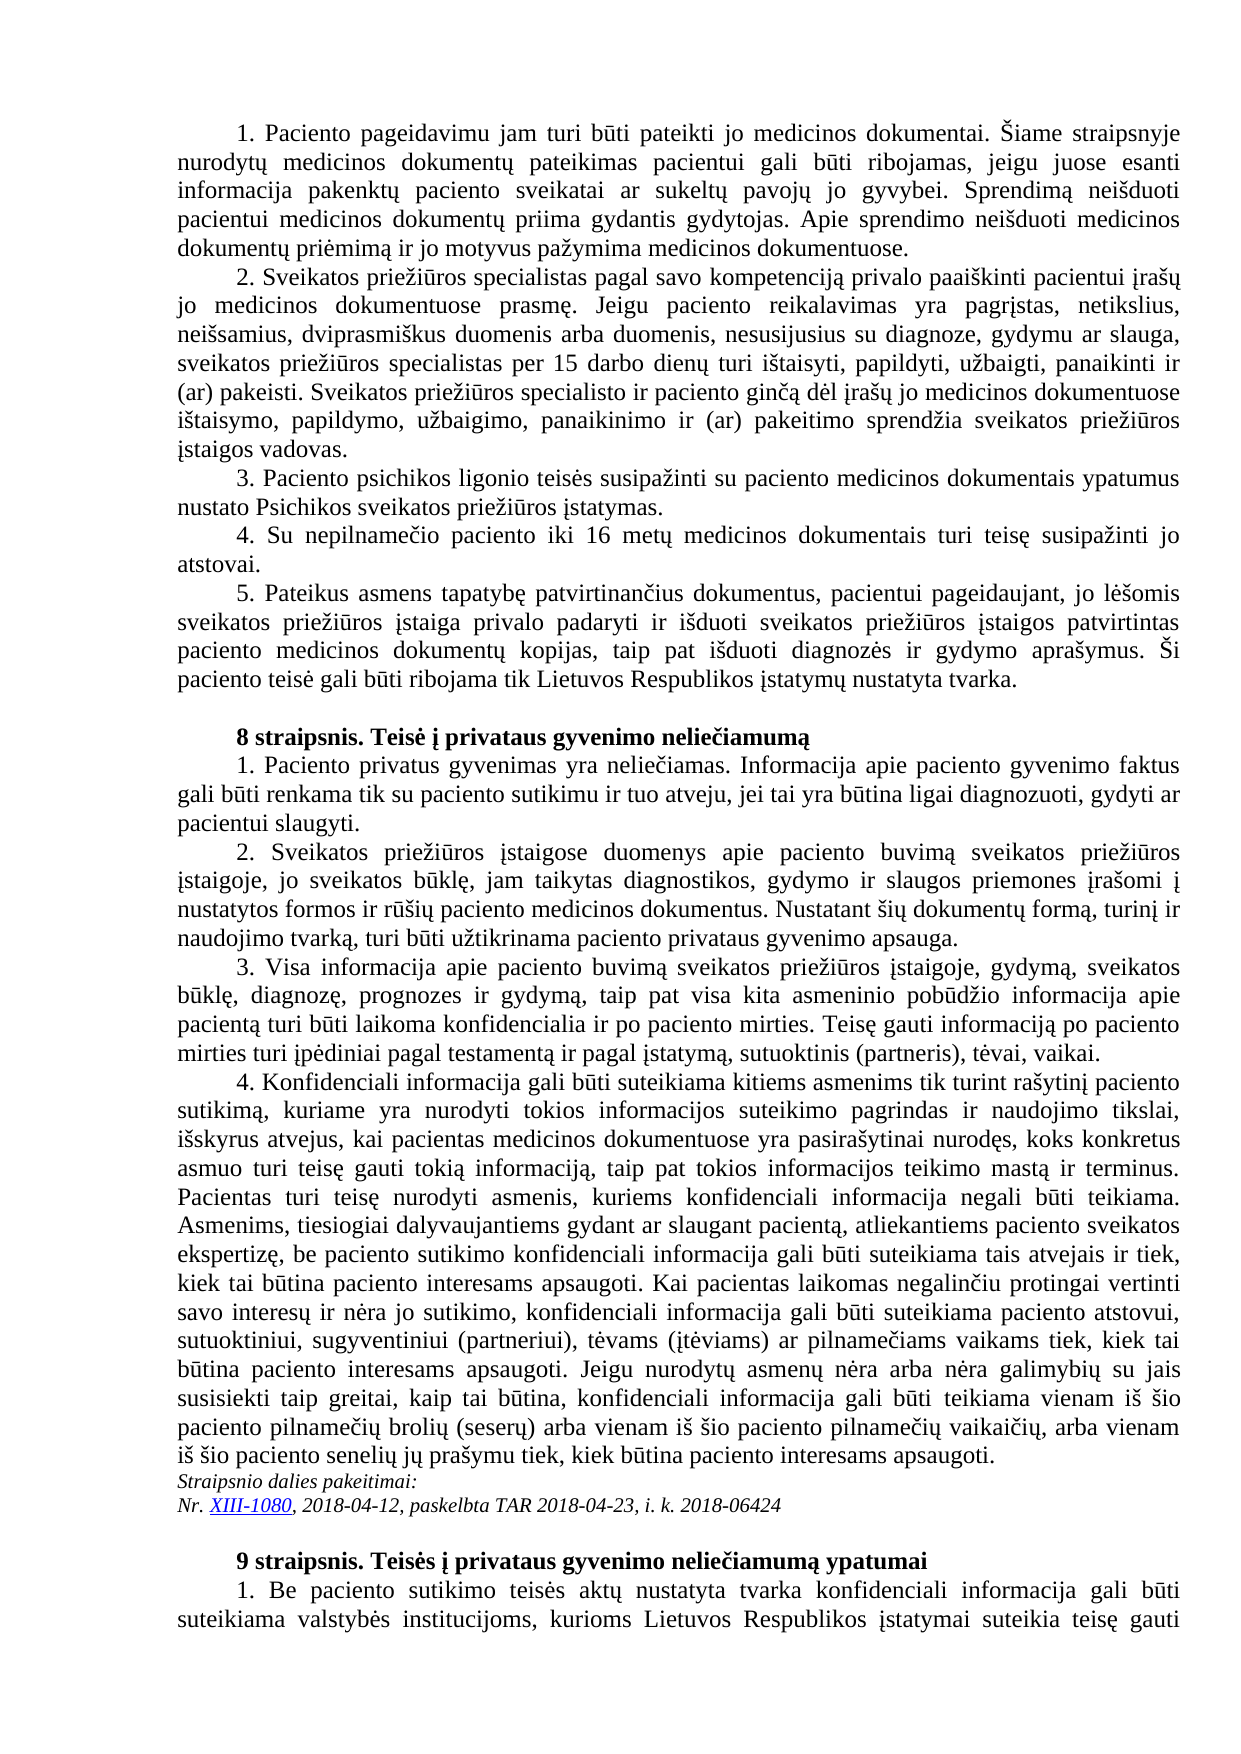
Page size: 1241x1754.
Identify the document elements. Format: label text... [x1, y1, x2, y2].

text 4. Su nepilnamečio paciento iki 16 metų medicinos dokumentais turi teisę susipažinti jo atstovai. [177, 521, 1181, 578]
text 5. Pateikus asmens tapatybę patvirtinančius dokumentus, pacientui pageidaujant, jo lėšomis sveikatos priežiūros įstaiga privalo padaryti ir išduoti sveikatos priežiūros įstaigos patvirtintas paciento medicinos dokumentų kopijas, taip pat išduoti diagnozės ir gydymo aprašymus. Ši paciento teisė gali būti ribojama tik Lietuvos Respublikos įstatymų nustatyta tvarka. [177, 578, 1181, 693]
text 9 straipsnis. Teisės į privataus gyvenimo neliečiamumą ypatumai [177, 1546, 1181, 1575]
text 3. Paciento psichikos ligonio teisės susipažinti su paciento medicinos dokumentais ypatumus nustato Psichikos sveikatos priežiūros įstatymas. [177, 463, 1181, 521]
text 1. Be paciento sutikimo teisės aktų nustatyta tvarka konfidenciali informacija gali būti suteikiama valstybės institucijoms, kurioms Lietuvos Respublikos įstatymai suteikia teisę gauti [177, 1575, 1181, 1632]
text 1. Paciento pageidavimu jam turi būti pateikti jo medicinos dokumentai. Šiame straipsnyje nurodytų medicinos dokumentų pateikimas pacientui gali būti ribojamas, jeigu juose esanti informacija pakenktų paciento sveikatai ar sukeltų pavojų jo gyvybei. Sprendimą neišduoti pacientui medicinos dokumentų priima gydantis gydytojas. Apie sprendimo neišduoti medicinos dokumentų priėmimą ir jo motyvus pažymima medicinos dokumentuose. [177, 118, 1181, 262]
text 8 straipsnis. Teisė į privataus gyvenimo neliečiamumą [177, 722, 1181, 751]
text Straipsnio dalies pakeitimai: [177, 1469, 1181, 1493]
text Nr. XIII-1080, 2018-04-12, paskelbta TAR 2018-04-23, i. k. 2018-06424 [177, 1493, 1181, 1517]
text 2. Sveikatos priežiūros įstaigose duomenys apie paciento buvimą sveikatos priežiūros įstaigoje, jo sveikatos būklę, jam taikytas diagnostikos, gydymo ir slaugos priemones įrašomi į nustatytos formos ir rūšių paciento medicinos dokumentus. Nustatant šių dokumentų formą, turinį ir naudojimo tvarką, turi būti užtikrinama paciento privataus gyvenimo apsauga. [177, 837, 1181, 952]
text 1. Paciento privatus gyvenimas yra neliečiamas. Informacija apie paciento gyvenimo faktus gali būti renkama tik su paciento sutikimu ir tuo atveju, jei tai yra būtina ligai diagnozuoti, gydyti ar pacientui slaugyti. [177, 751, 1181, 837]
text 3. Visa informacija apie paciento buvimą sveikatos priežiūros įstaigoje, gydymą, sveikatos būklę, diagnozę, prognozes ir gydymą, taip pat visa kita asmeninio pobūdžio informacija apie pacientą turi būti laikoma konfidencialia ir po paciento mirties. Teisę gauti informaciją po paciento mirties turi įpėdiniai pagal testamentą ir pagal įstatymą, sutuoktinis (partneris), tėvai, vaikai. [177, 952, 1181, 1067]
text 2. Sveikatos priežiūros specialistas pagal savo kompetenciją privalo paaiškinti pacientui įrašų jo medicinos dokumentuose prasmę. Jeigu paciento reikalavimas yra pagrįstas, netikslius, neišsamius, dviprasmiškus duomenis arba duomenis, nesusijusius su diagnoze, gydymu ar slauga, sveikatos priežiūros specialistas per 15 darbo dienų turi ištaisyti, papildyti, užbaigti, panaikinti ir (ar) pakeisti. Sveikatos priežiūros specialisto ir paciento ginčą dėl įrašų jo medicinos dokumentuose ištaisymo, papildymo, užbaigimo, panaikinimo ir (ar) pakeitimo sprendžia sveikatos priežiūros įstaigos vadovas. [177, 262, 1181, 463]
text 4. Konfidenciali informacija gali būti suteikiama kitiems asmenims tik turint rašytinį paciento sutikimą, kuriame yra nurodyti tokios informacijos suteikimo pagrindas ir naudojimo tikslai, išskyrus atvejus, kai pacientas medicinos dokumentuose yra pasirašytinai nurodęs, koks konkretus asmuo turi teisę gauti tokią informaciją, taip pat tokios informacijos teikimo mastą ir terminus. Pacientas turi teisę nurodyti asmenis, kuriems konfidenciali informacija negali būti teikiama. Asmenims, tiesiogiai dalyvaujantiems gydant ar slaugant pacientą, atliekantiems paciento sveikatos ekspertizę, be paciento sutikimo konfidenciali informacija gali būti suteikiama tais atvejais ir tiek, kiek tai būtina paciento interesams apsaugoti. Kai pacientas laikomas negalinčiu protingai vertinti savo interesų ir nėra jo sutikimo, konfidenciali informacija gali būti suteikiama paciento atstovui, sutuoktiniui, sugyventiniui (partneriui), tėvams (įtėviams) ar pilnamečiams vaikams tiek, kiek tai būtina paciento interesams apsaugoti. Jeigu nurodytų asmenų nėra arba nėra galimybių su jais susisiekti taip greitai, kaip tai būtina, konfidenciali informacija gali būti teikiama vienam iš šio paciento pilnamečių brolių (seserų) arba vienam iš šio paciento pilnamečių vaikaičių, arba vienam iš šio paciento senelių jų prašymu tiek, kiek būtina paciento interesams apsaugoti. [177, 1067, 1181, 1469]
